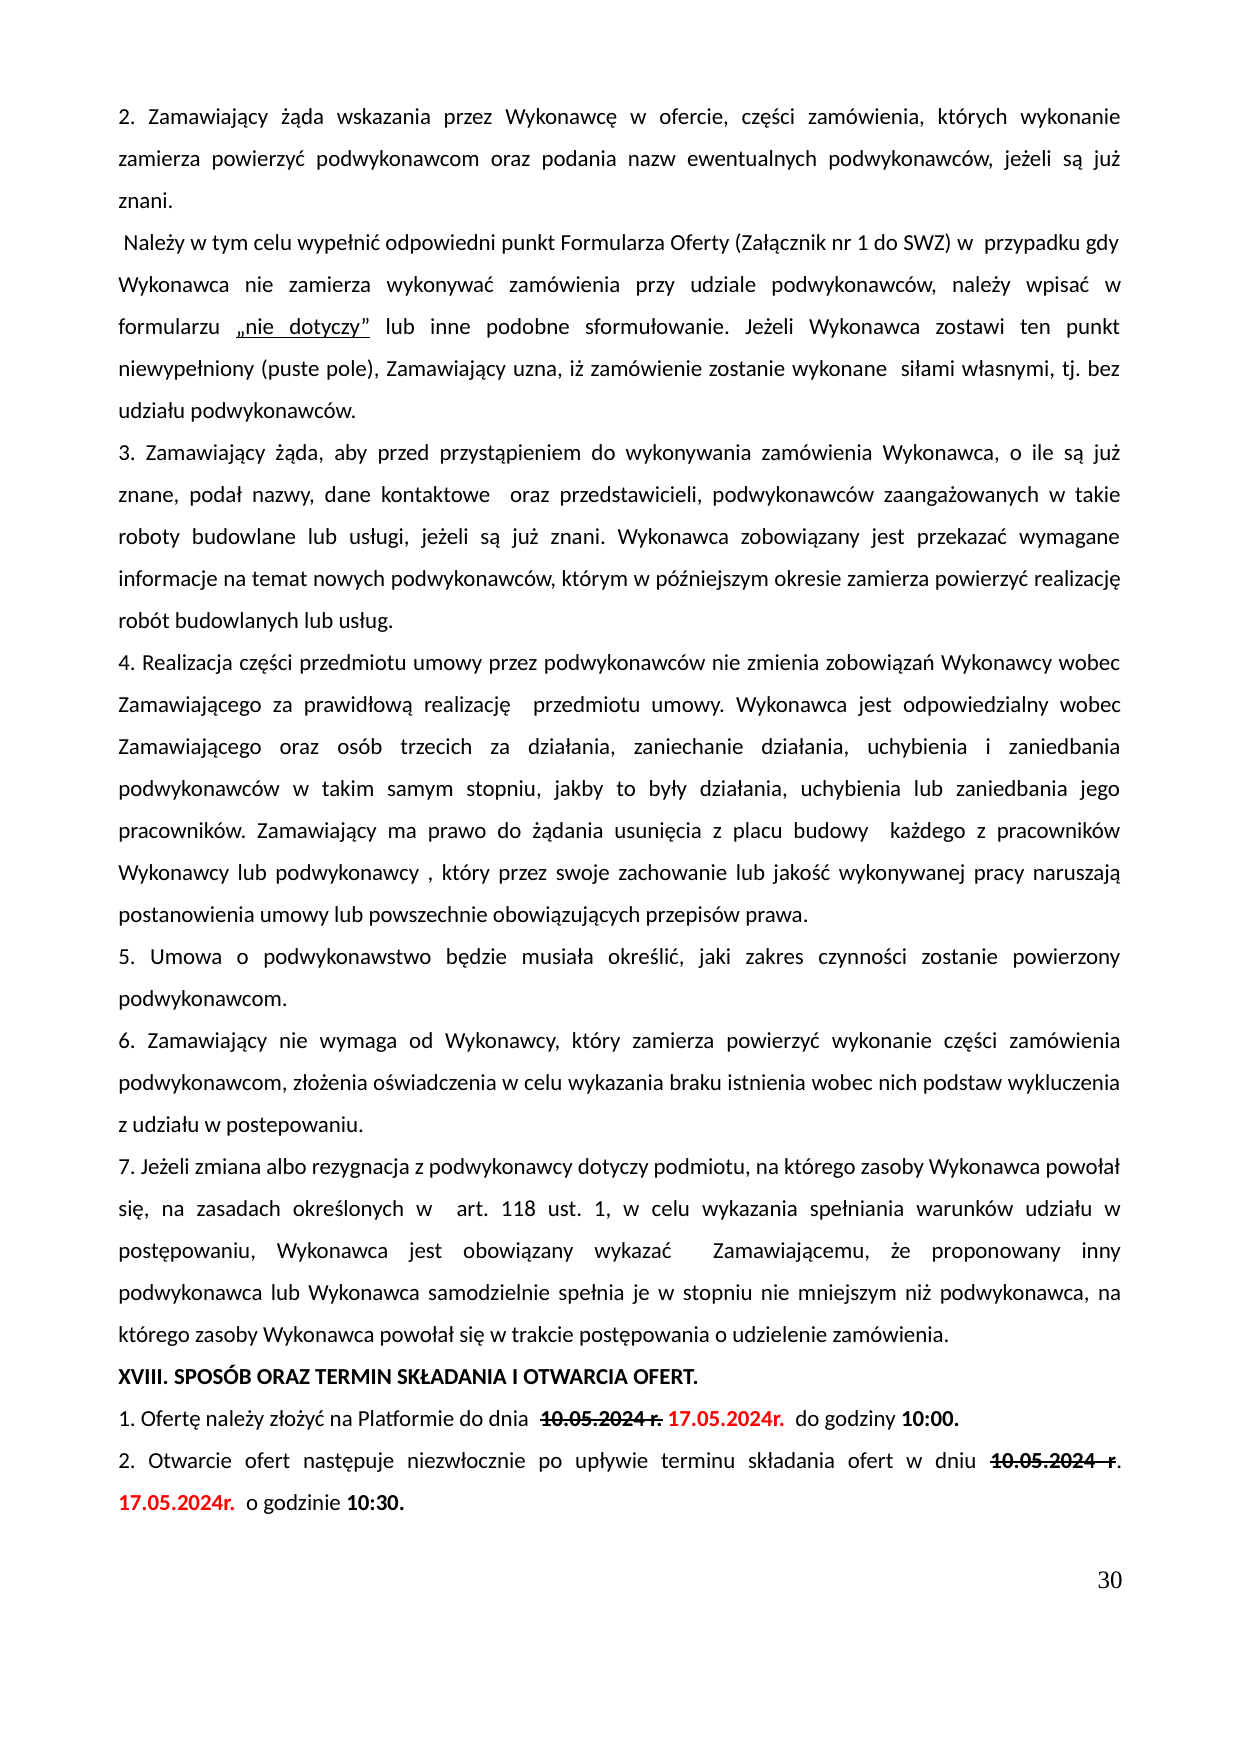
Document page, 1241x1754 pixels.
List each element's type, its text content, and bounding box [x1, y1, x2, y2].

text XVIII. SPOSÓB ORAZ TERMIN SKŁADANIA I OTWARCIA OFERT. [118, 1362, 1122, 1390]
text 2. Zamawiający żąda wskazania przez Wykonawcę w ofercie, części zamówienia, których wykonanie zamierza powierzyć podwykonawcom oraz podania nazw ewentualnych podwykonawców, jeżeli są już znani. [118, 102, 1122, 214]
text 6. Zamawiający nie wymaga od Wykonawcy, który zamierza powierzyć wykonanie części zamówienia podwykonawcom, złożenia oświadczenia w celu wykazania braku istnienia wobec nich podstaw wykluczenia z udziału w postepowaniu. [118, 1026, 1122, 1138]
text 4. Realizacja części przedmiotu umowy przez podwykonawców nie zmienia zobowiązań Wykonawcy wobec Zamawiającego za prawidłową realizację przedmiotu umowy. Wykonawca jest odpowiedzialny wobec Zamawiającego oraz osób trzecich za działania, zaniechanie działania, uchybienia i zaniedbania podwykonawców w takim samym stopniu, jakby to były działania, uchybienia lub zaniedbania jego pracowników. Zamawiający ma prawo do żądania usunięcia z placu budowy każdego z pracowników Wykonawcy lub podwykonawcy , który przez swoje zachowanie lub jakość wykonywanej pracy naruszają postanowienia umowy lub powszechnie obowiązujących przepisów prawa. [118, 648, 1122, 928]
text 2. Otwarcie ofert następuje niezwłocznie po upływie terminu składania ofert w dniu 10.05.2024 r. 17.05.2024r. o godzinie 10:30. [118, 1446, 1122, 1516]
text 5. Umowa o podwykonawstwo będzie musiała określić, jaki zakres czynności zostanie powierzony podwykonawcom. [118, 942, 1122, 1012]
text 1. Ofertę należy złożyć na Platformie do dnia 10.05.2024 r. 17.05.2024r. do godziny 10:00. [118, 1404, 1122, 1432]
text 7. Jeżeli zmiana albo rezygnacja z podwykonawcy dotyczy podmiotu, na którego zasoby Wykonawca powołał się, na zasadach określonych w art. 118 ust. 1, w celu wykazania spełniania warunków udziału w postępowaniu, Wykonawca jest obowiązany wykazać Zamawiającemu, że proponowany inny podwykonawca lub Wykonawca samodzielnie spełnia je w stopniu nie mniejszym niż podwykonawca, na którego zasoby Wykonawca powołał się w trakcie postępowania o udzielenie zamówienia. [118, 1152, 1122, 1348]
text Należy w tym celu wypełnić odpowiedni punkt Formularza Oferty (Załącznik nr 1 do SWZ) w przypadku gdy Wykonawca nie zamierza wykonywać zamówienia przy udziale podwykonawców, należy wpisać w formularzu „nie dotyczy” lub inne podobne sformułowanie. Jeżeli Wykonawca zostawi ten punkt niewypełniony (puste pole), Zamawiający uzna, iż zamówienie zostanie wykonane siłami własnymi, tj. bez udziału podwykonawców. [118, 228, 1122, 424]
text 3. Zamawiający żąda, aby przed przystąpieniem do wykonywania zamówienia Wykonawca, o ile są już znane, podał nazwy, dane kontaktowe oraz przedstawicieli, podwykonawców zaangażowanych w takie roboty budowlane lub usługi, jeżeli są już znani. Wykonawca zobowiązany jest przekazać wymagane informacje na temat nowych podwykonawców, którym w późniejszym okresie zamierza powierzyć realizację robót budowlanych lub usług. [118, 438, 1122, 634]
